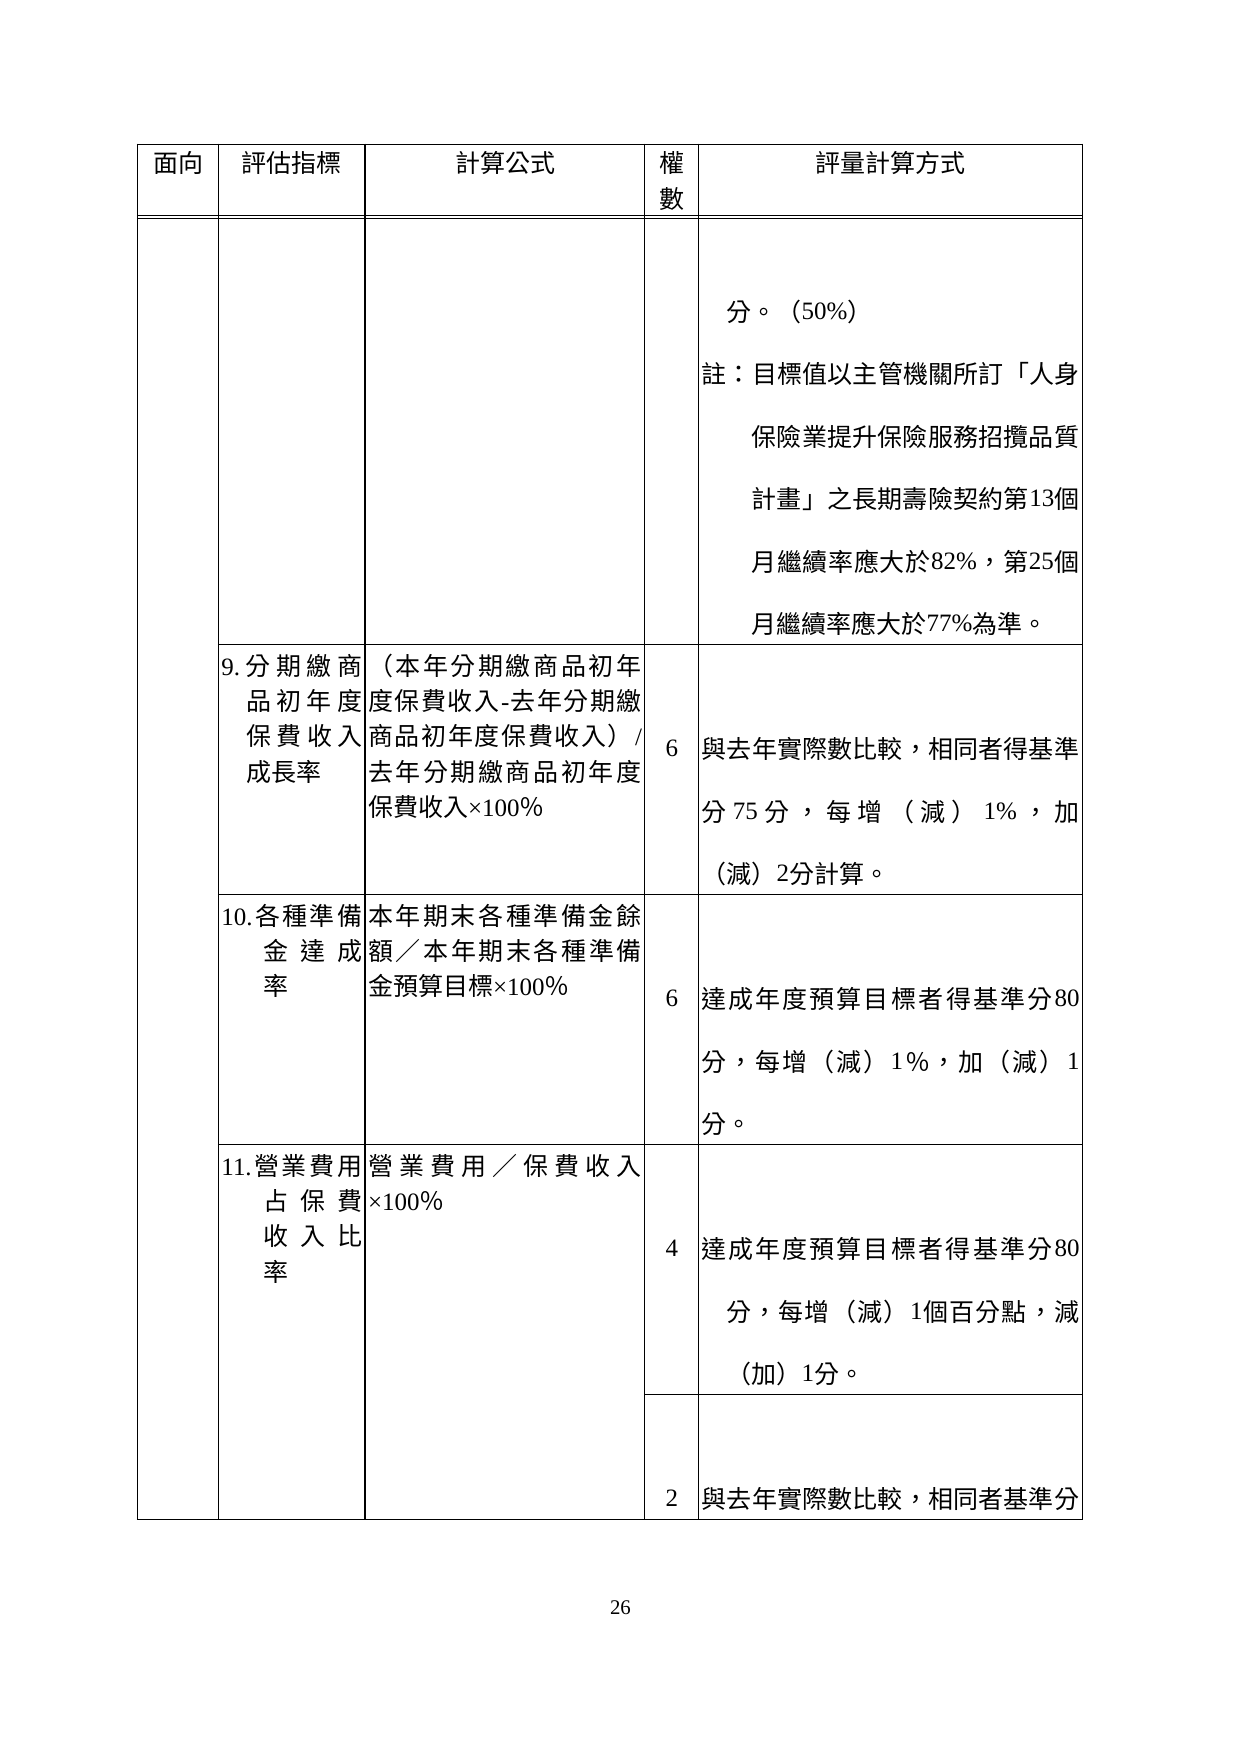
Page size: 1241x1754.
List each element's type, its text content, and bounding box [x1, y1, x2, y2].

table_cell [219, 219, 364, 643]
table_cell 10.各種準備金達成率 [219, 895, 364, 1143]
table_cell 與去年實際數比較，相同者得基準分75分，每增（減）1%，加（減）2分計算。 [699, 645, 1082, 893]
table_cell 6 [645, 895, 698, 1143]
table_header 評估指標 [219, 145, 364, 215]
table_header 評量計算方式 [699, 145, 1082, 215]
table_cell 營業費用／保費收入×100％ [366, 1145, 644, 1518]
table_header 面向 [138, 145, 218, 215]
table_cell 2 [645, 1395, 698, 1518]
table_cell 11.營業費用占保費收入比率 [219, 1145, 364, 1518]
table_cell [138, 219, 218, 1518]
table_cell 達成年度預算目標者得基準分80分，每增（減）1％，加（減）1分。 [699, 895, 1082, 1143]
table_cell 與去年實際數比較，相同者基準分 [699, 1395, 1082, 1518]
table_cell [645, 219, 698, 643]
table_cell 分。（50%） 註：目標值以主管機關所訂「人身保險業提升保險服務招攬品質計畫」之長期壽險契約第13個月繼續率應大於82%，第25個月繼續率應大於77%為準。 [699, 219, 1082, 643]
table_cell 6 [645, 645, 698, 893]
table_header 計算公式 [366, 145, 644, 215]
table_header 權數 [645, 145, 698, 215]
table_cell （本年分期繳商品初年度保費收入-去年分期繳商品初年度保費收入）/去年分期繳商品初年度保費收入×100％ [366, 645, 644, 893]
table_cell 9.分期繳商品初年度保費收入成長率 [219, 645, 364, 893]
table_cell 達成年度預算目標者得基準分80分，每增（減）1個百分點，減（加）1分。 [699, 1145, 1082, 1393]
table_cell 4 [645, 1145, 698, 1393]
table_cell [366, 219, 644, 643]
table_cell 本年期末各種準備金餘額／本年期末各種準備金預算目標×100％ [366, 895, 644, 1143]
